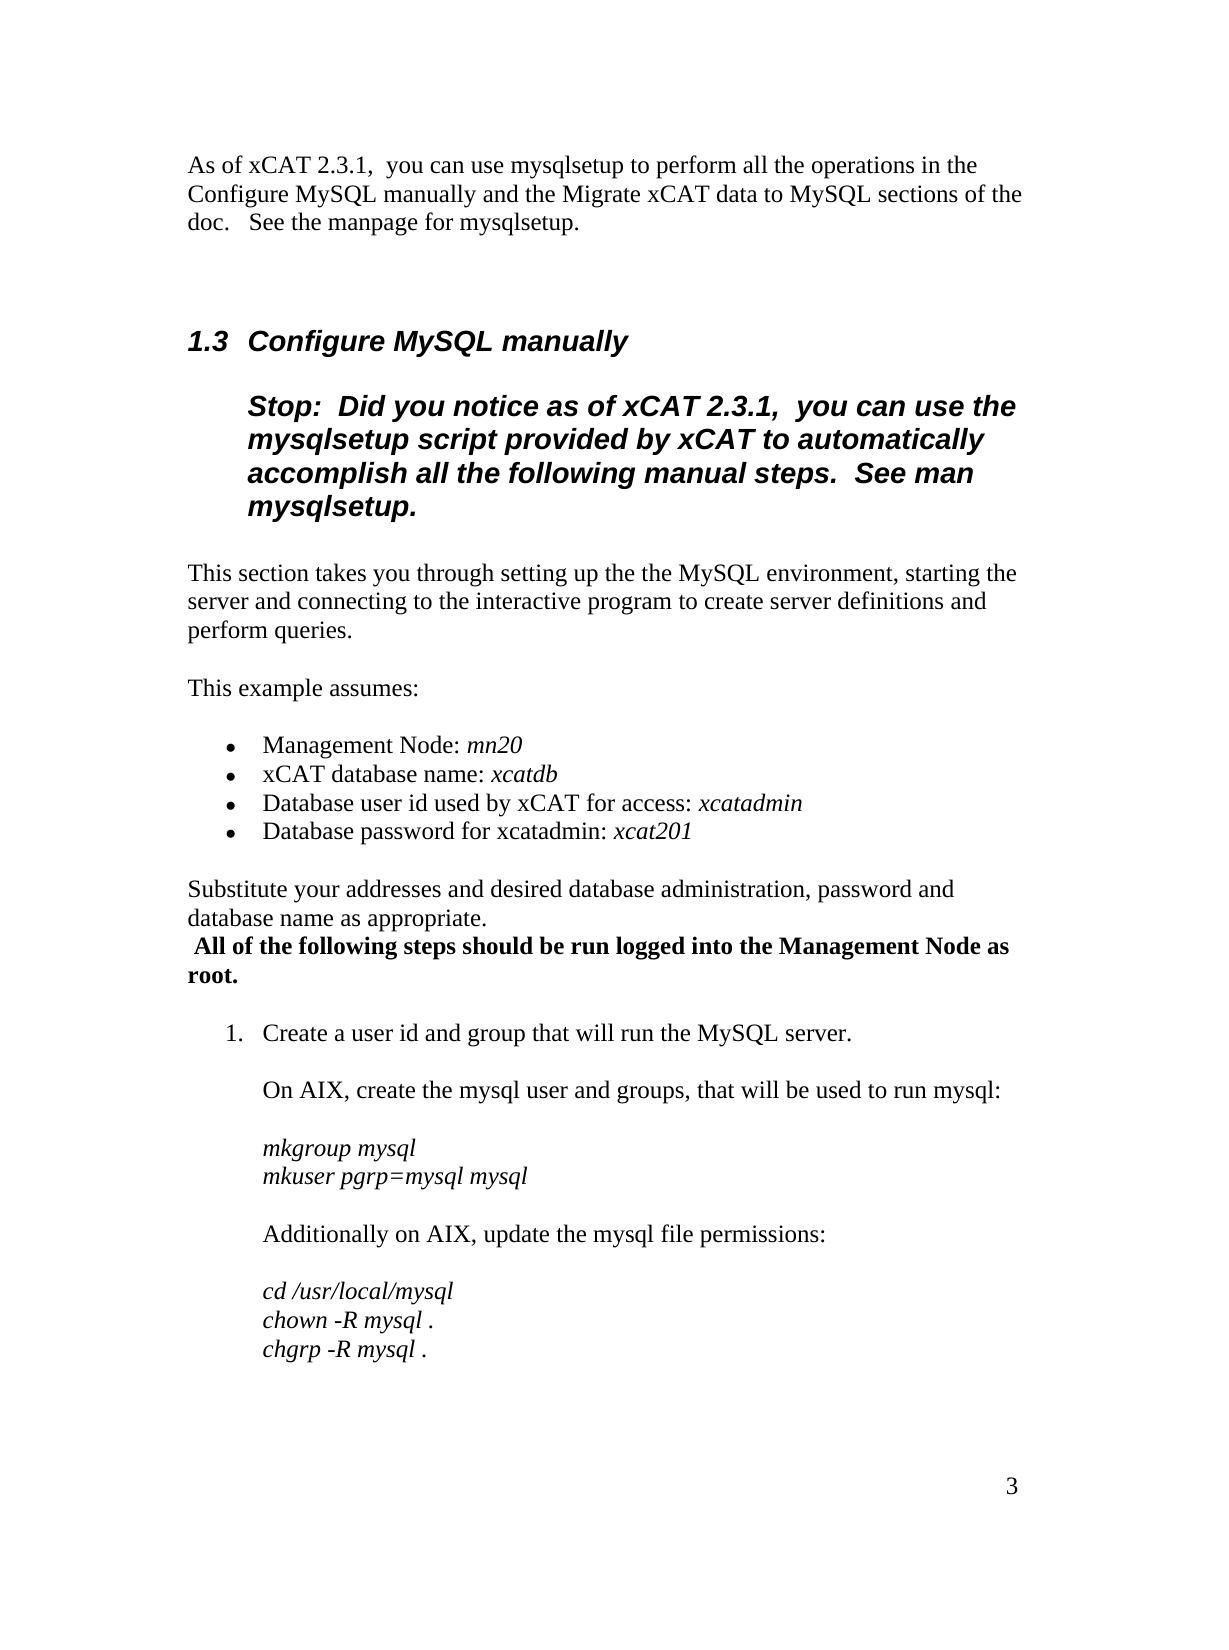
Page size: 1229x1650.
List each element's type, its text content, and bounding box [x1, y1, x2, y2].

list Database password for xcatadmin: xcat201 [225, 816, 1041, 845]
list Create a user id and group that will run the MySQL server. On AIX, create the mysql user and groups, that will be used to run mysql: mkgroup mysql mkuser pgrp=mysql mysql Additionally on AIX, update the mysql file permissions: cd /usr/local/mysql [225, 1018, 1041, 1305]
list Database user id used by xCAT for access: xcatadmin [225, 788, 1041, 816]
subtitle Stop: Did you notice as of xCAT 2.3.1, you can use the mysqlsetup script provided by xCAT to automatically accomplish all the following manual steps. See man mysqlsetup. [187, 388, 1041, 523]
list chown -R mysql . [225, 1305, 1041, 1334]
list chgrp -R mysql . [225, 1334, 1041, 1391]
list Management Node: mn20 [225, 730, 1041, 759]
text This section takes you through setting up the the MySQL environment, starting the server and connecting to the interactive program to create server definitions and perform queries. [187, 558, 1041, 644]
list xCAT database name: xcatdb [225, 759, 1041, 788]
text Substitute your addresses and desired database administration, password and database name as appropriate. [187, 874, 1041, 931]
text All of the following steps should be run logged into the Management Node as root. [187, 931, 1041, 989]
text As of xCAT 2.3.1, you can use mysqlsetup to perform all the operations in the Configure MySQL manually and the Migrate xCAT data to MySQL sections of the doc. See the manpage for mysqlsetup. [187, 150, 1041, 236]
subtitle Configure MySQL manually [187, 324, 1041, 357]
text This example assumes: [187, 673, 1041, 701]
